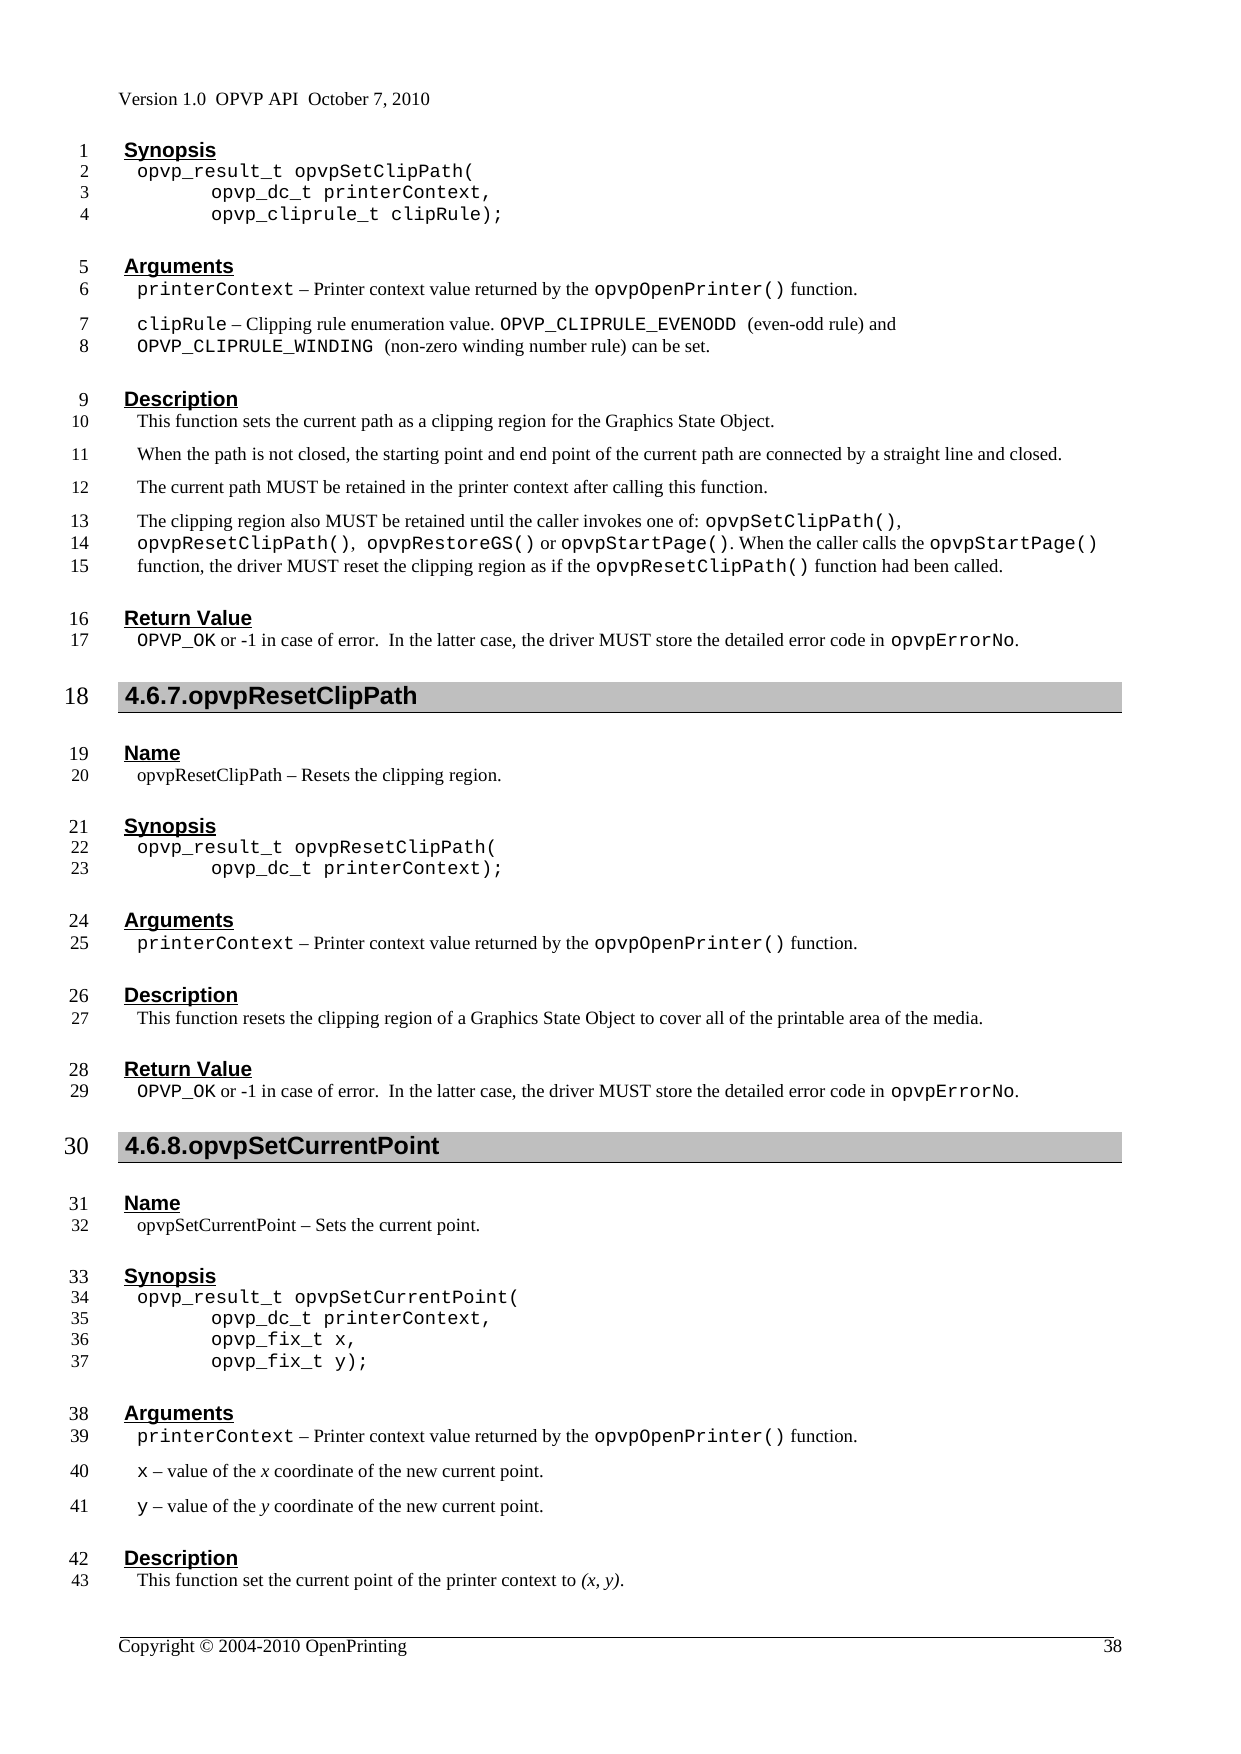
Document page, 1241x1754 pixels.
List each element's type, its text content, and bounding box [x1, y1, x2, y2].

subtitle Arguments [118, 1402, 1122, 1425]
text OPVP_OK or -1 in case of error. In the latter case, the driver MUST store the detailed error code in opvpErrorNo. [137, 1080, 1103, 1103]
subtitle Arguments [118, 255, 1122, 278]
text opvp_result_t opvpSetCurrentPoint( opvp_dc_t printerContext, opvp_fix_t x, opvp_fix_t y); [137, 1288, 1103, 1373]
text clipRule – Clipping rule enumeration value. OPVP_CLIPRULE_EVENODD (even-odd rule) and OPVP_CLIPRULE_WINDING (non-zero winding number rule) can be set. [137, 313, 1103, 358]
subtitle Name [118, 1191, 1122, 1215]
subtitle Return Value [118, 607, 1122, 630]
subtitle Description [118, 387, 1122, 411]
text This function set the current point of the printer context to (x, y). [137, 1570, 1103, 1591]
text opvp_result_t opvpSetClipPath( opvp_dc_t printerContext, opvp_cliprule_t clipRule); [137, 162, 1103, 226]
text opvpSetCurrentPoint – Sets the current point. [137, 1215, 1103, 1235]
text This function resets the clipping region of a Graphics State Object to cover all of the printable area of the media. [137, 1007, 1103, 1028]
subtitle Description [118, 1547, 1122, 1570]
subtitle opvpSetCurrentPoint [118, 1132, 1122, 1162]
text The current path MUST be retained in the printer context after calling this function. [137, 477, 1103, 498]
text x – value of the x coordinate of the new current point. [137, 1460, 1103, 1483]
subtitle Synopsis [118, 1264, 1122, 1288]
text y – value of the y coordinate of the new current point. [137, 1495, 1103, 1518]
text opvp_result_t opvpResetClipPath( opvp_dc_t printerContext); [137, 837, 1103, 880]
text When the path is not closed, the starting point and end point of the current path are connected by a straight line and closed. [137, 444, 1103, 464]
subtitle opvpResetClipPath [118, 682, 1122, 712]
text printerContext – Printer context value returned by the opvpOpenPrinter() function. [137, 1425, 1103, 1448]
text opvpResetClipPath – Resets the clipping region. [137, 764, 1103, 785]
subtitle Arguments [118, 909, 1122, 932]
text printerContext – Printer context value returned by the opvpOpenPrinter() function. [137, 932, 1103, 955]
subtitle Synopsis [118, 139, 1122, 162]
text The clipping region also MUST be retained until the caller invokes one of: opvpSetClipPath(), opvpResetClipPath(), opvpRestoreGS() or opvpStartPage(). When the caller calls the opvpStartPage() function, the driver MUST reset the clipping region as if the opvpResetClipPath() function had been called. [137, 510, 1103, 578]
text This function sets the current path as a clipping region for the Graphics State Object. [137, 411, 1103, 431]
subtitle Name [118, 741, 1122, 764]
text printerContext – Printer context value returned by the opvpOpenPrinter() function. [137, 278, 1103, 301]
subtitle Synopsis [118, 814, 1122, 837]
text OPVP_OK or -1 in case of error. In the latter case, the driver MUST store the detailed error code in opvpErrorNo. [137, 630, 1103, 653]
subtitle Description [118, 984, 1122, 1007]
subtitle Return Value [118, 1057, 1122, 1080]
